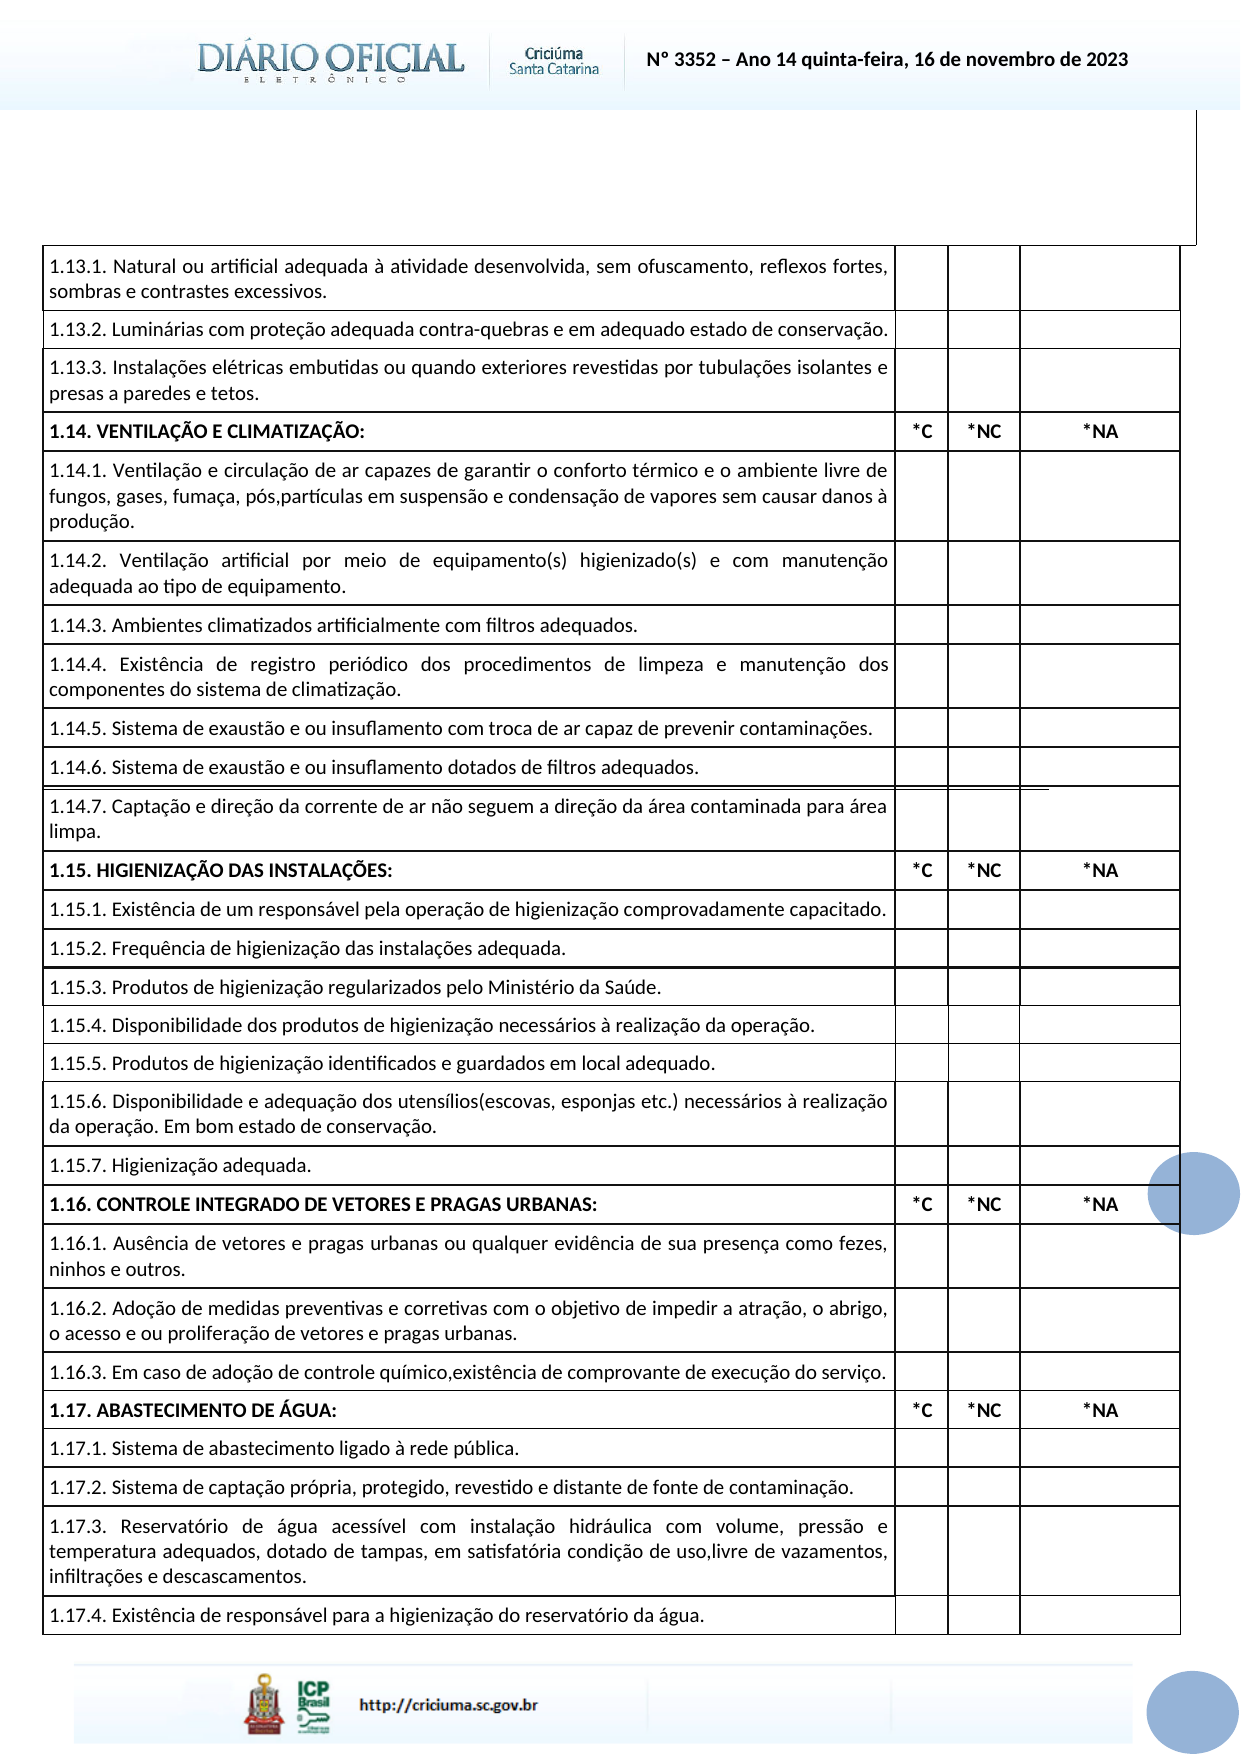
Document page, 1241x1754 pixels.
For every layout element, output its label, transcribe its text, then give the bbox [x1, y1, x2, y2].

table_cell 1.15.3. Produtos de higienização regularizados pelo Ministério da Saúde. [44, 969, 894, 1005]
table_cell [949, 606, 1019, 643]
table_cell 1.15.2. Frequência de higienização das instalações adequada. [44, 930, 894, 966]
table_cell [896, 349, 947, 411]
table_cell [896, 1507, 947, 1595]
table_cell [1021, 1468, 1179, 1505]
table_cell [896, 645, 947, 707]
table_cell 1.15.6. Disponibilidade e adequação dos utensílios(escovas, esponjas etc.) necessários à realização da operação. Em bom estado de conservação. [44, 1082, 894, 1144]
table_cell 1.14.3. Ambientes climatizados artificialmente com filtros adequados. [44, 606, 894, 643]
table_cell [1021, 1289, 1179, 1351]
table_cell *C [896, 852, 947, 888]
table_cell [949, 891, 1019, 927]
table_cell [1021, 1507, 1179, 1595]
table_cell [896, 1044, 948, 1081]
table_cell [896, 1289, 947, 1351]
table_cell [896, 1006, 948, 1043]
table_cell [949, 790, 1019, 849]
table_cell 1.15.7. Higienização adequada. [44, 1147, 894, 1183]
table_cell [1021, 1147, 1179, 1183]
table_cell [949, 311, 1019, 347]
table_cell [896, 311, 947, 347]
table_cell *NC [949, 1391, 1019, 1428]
table_cell [949, 542, 1019, 604]
table_cell 1.13.2. Luminárias com proteção adequada contra-quebras e em adequado estado de conservação. [44, 311, 895, 347]
table_cell [949, 1429, 1019, 1466]
table_cell [949, 1596, 1019, 1634]
table_cell [949, 1507, 1019, 1595]
table_cell 1.14.4. Existência de registro periódico dos procedimentos de limpeza e manutenção dos componentes do sistema de climatização. [44, 645, 894, 707]
table_cell 1.16.2. Adoção de medidas preventivas e corretivas com o objetivo de impedir a atração, o abrigo, o acesso e ou proliferação de vetores e pragas urbanas. [44, 1289, 894, 1351]
table_cell 1.17.3. Reservatório de água acessível com instalação hidráulica com volume, pressão e temperatura adequados, dotado de tampas, em satisfatória condição de uso,livre de vazamentos, infiltrações e descascamentos. [44, 1507, 894, 1595]
table_cell [1021, 1082, 1179, 1144]
table_cell [896, 748, 947, 785]
table_cell [1021, 748, 1179, 785]
table_cell 1.16.1. Ausência de vetores e pragas urbanas ou qualquer evidência de sua presença como fezes, ninhos e outros. [44, 1225, 894, 1287]
table_cell *C [896, 1186, 947, 1222]
table_cell [1020, 1006, 1180, 1043]
table_cell [949, 709, 1019, 746]
table_cell *NA [1021, 1186, 1159, 1222]
table_cell 1.14.1. Ventilação e circulação de ar capazes de garantir o conforto térmico e o ambiente livre de fungos, gases, fumaça, pós,partículas em suspensão e condensação de vapores sem causar danos à produção. [44, 452, 894, 539]
table_cell [896, 891, 947, 927]
table_cell [896, 1468, 947, 1505]
table_cell 1.15.4. Disponibilidade dos produtos de higienização necessários à realização da operação. [44, 1006, 895, 1043]
table_cell 1.14. VENTILAÇÃO E CLIMATIZAÇÃO: [44, 413, 894, 450]
table_cell [949, 1353, 1019, 1390]
table_cell [949, 645, 1019, 707]
table_cell [949, 1289, 1019, 1351]
table_cell [949, 1468, 1019, 1505]
table_cell [949, 1147, 1019, 1183]
table_cell 1.16. CONTROLE INTEGRADO DE VETORES E PRAGAS URBANAS: [44, 1186, 894, 1222]
table_cell 1.14.2. Ventilação artificial por meio de equipamento(s) higienizado(s) e com manutenção adequada ao tipo de equipamento. [44, 542, 894, 604]
table_cell [1021, 311, 1180, 347]
table_cell [949, 452, 1019, 539]
table_cell 1.17.1. Sistema de abastecimento ligado à rede pública. [44, 1429, 894, 1466]
table_cell [1021, 930, 1179, 966]
table_cell 1.13.1. Natural ou artificial adequada à atividade desenvolvida, sem ofuscamento, reflexos fortes, sombras e contrastes excessivos. [44, 246, 894, 309]
table_cell [896, 930, 947, 966]
table_cell *C [896, 413, 947, 450]
table_cell [949, 930, 1019, 966]
table_cell [1021, 1596, 1180, 1634]
table_cell [1021, 787, 1179, 849]
table_cell [1021, 246, 1179, 309]
table_cell [896, 709, 947, 746]
table_cell [1021, 1225, 1179, 1287]
table_cell [1021, 709, 1179, 746]
table_cell [1020, 1044, 1180, 1081]
table_cell 1.14.6. Sistema de exaustão e ou insuflamento dotados de filtros adequados. [44, 748, 894, 785]
table_cell [949, 748, 1019, 785]
table_cell [949, 246, 1019, 309]
table_cell [1021, 1353, 1179, 1390]
table_cell 1.15.5. Produtos de higienização identificados e guardados em local adequado. [44, 1044, 895, 1081]
table_cell 1.16.3. Em caso de adoção de controle químico,existência de comprovante de execução do serviço. [44, 1353, 894, 1390]
table_cell [896, 246, 947, 309]
table_cell [1021, 645, 1179, 707]
table_cell *NC [949, 852, 1019, 888]
table_cell *NA [1021, 413, 1179, 450]
table_cell 1.15. HIGIENIZAÇÃO DAS INSTALAÇÕES: [44, 852, 894, 888]
table_cell [949, 1225, 1019, 1287]
table_cell [949, 349, 1019, 411]
table_cell *NA [1021, 1391, 1179, 1428]
table_cell [896, 1225, 947, 1287]
table_cell [1021, 542, 1179, 604]
table_cell [896, 606, 947, 643]
table_cell [949, 969, 1019, 1005]
table_cell 1.17.4. Existência de responsável para a higienização do reservatório da água. [44, 1597, 895, 1634]
table_cell [896, 542, 947, 604]
table_cell 1.17. ABASTECIMENTO DE ÁGUA: [44, 1391, 894, 1428]
table_cell [1021, 452, 1179, 539]
table_cell [1021, 969, 1179, 1005]
table_cell 1.17.2. Sistema de captação própria, protegido, revestido e distante de fonte de contaminação. [44, 1468, 894, 1505]
table_cell [896, 1353, 947, 1390]
table_cell *NC [949, 1186, 1019, 1222]
table_cell [896, 790, 947, 849]
table_cell [1021, 1429, 1179, 1466]
table_cell [1021, 349, 1179, 411]
table_cell [896, 1596, 947, 1634]
table_cell 1.15.1. Existência de um responsável pela operação de higienização comprovadamente capacitado. [44, 891, 894, 927]
table_cell *NC [949, 413, 1019, 450]
table_cell [896, 1147, 947, 1183]
table_cell [1021, 891, 1179, 927]
table_cell [896, 1082, 947, 1144]
table_cell *NA [1021, 852, 1179, 888]
table_cell 1.14.5. Sistema de exaustão e ou insuflamento com troca de ar capaz de prevenir contaminações. [44, 709, 894, 746]
table_cell 1.13.3. Instalações elétricas embutidas ou quando exteriores revestidas por tubulações isolantes e presas a paredes e tetos. [44, 349, 894, 411]
table_cell [949, 1044, 1019, 1081]
table_cell [896, 452, 947, 539]
table_cell [896, 969, 947, 1005]
table_cell [896, 1429, 947, 1466]
table_cell *C [896, 1391, 947, 1428]
table_cell 1.14.7. Captação e direção da corrente de ar não seguem a direção da área contaminada para área limpa. [44, 790, 894, 849]
table_cell [949, 1082, 1019, 1144]
table_cell [1021, 606, 1179, 643]
table_cell [949, 1006, 1019, 1043]
